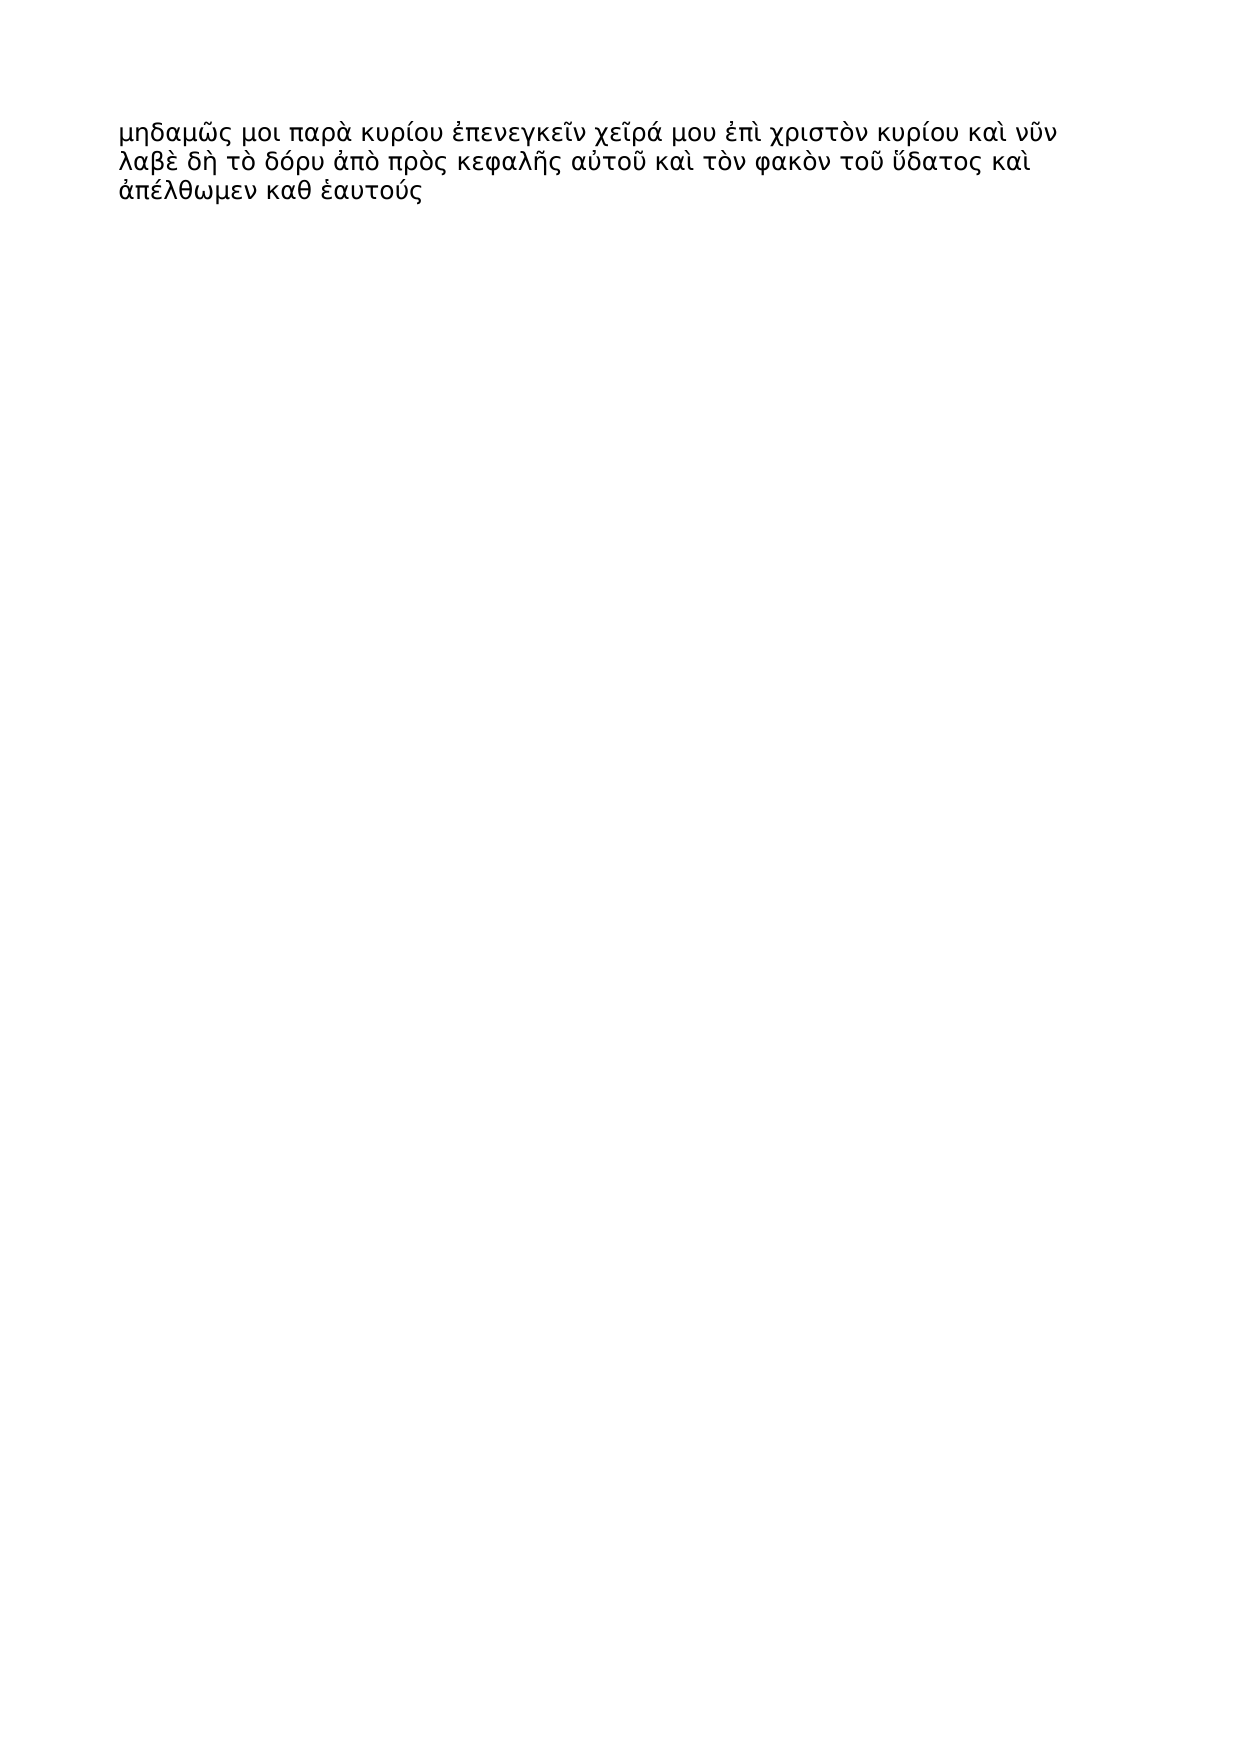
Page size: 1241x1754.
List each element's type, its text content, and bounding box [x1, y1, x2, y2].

text μηδαμῶς μοι παρὰ κυρίου ἐπενεγκεῖν χεῖρά μου ἐπὶ χριστὸν κυρίου καὶ νῦν λαβὲ δὴ τὸ δόρυ ἀπὸ πρὸς κεφαλῆς αὐτοῦ καὶ τὸν φακὸν τοῦ ὕδατος καὶ ἀπέλθωμεν καθ ἑαυτούς [118, 118, 1122, 206]
